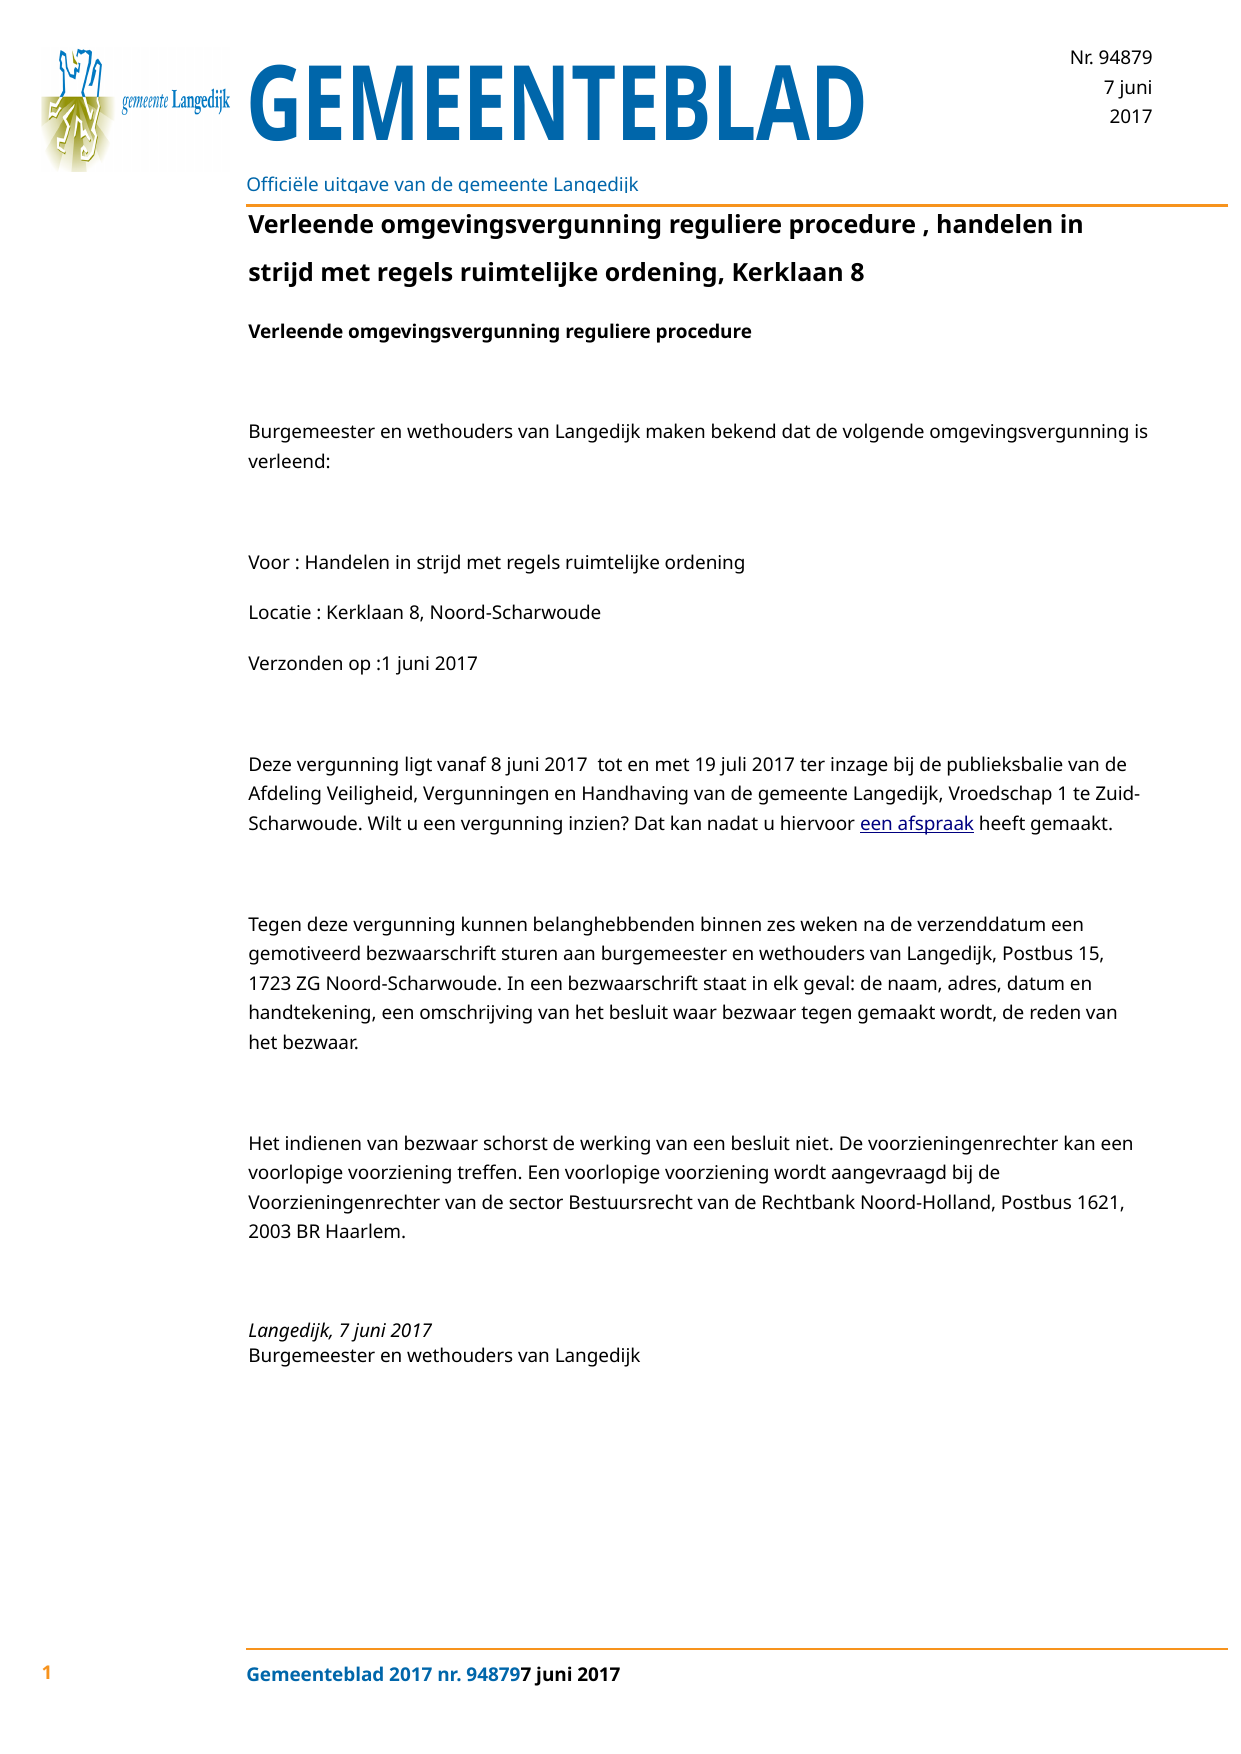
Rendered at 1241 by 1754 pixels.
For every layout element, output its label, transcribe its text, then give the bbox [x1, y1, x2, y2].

text Verleende omgevingsvergunning reguliere procedure [248, 318, 1152, 344]
text Langedijk, 7 juni 2017 [248, 1317, 1152, 1343]
text Deze vergunning ligt vanaf 8 juni 2017 tot en met 19 juli 2017 ter inzage bij de publieksbalie van de Afdeling Veiligheid, Vergunningen en Handhaving van de gemeente Langedijk, Vroedschap 1 te Zuid-Scharwoude. Wilt u een vergunning inzien? Dat kan nadat u hiervoor een afspraak heeft gemaakt. [248, 751, 1152, 836]
picture [41, 47, 231, 172]
text Voor : Handelen in strijd met regels ruimtelijke ordening [248, 549, 1152, 575]
text Locatie : Kerklaan 8, Noord-Scharwoude [248, 599, 1152, 625]
text Het indienen van bezwaar schorst de werking van een besluit niet. De voorzieningenrechter kan een voorlopige voorziening treffen. Een voorlopige voorziening wordt aangevraagd bij de Voorzieningenrechter van de sector Bestuursrecht van de Rechtbank Noord-Holland, Postbus 1621, 2003 BR Haarlem. [248, 1130, 1152, 1244]
text Burgemeester en wethouders van Langedijk maken bekend dat de volgende omgevingsvergunning is verleend: [248, 419, 1152, 474]
text Verzonden op :1 juni 2017 [248, 650, 1152, 676]
text Tegen deze vergunning kunnen belanghebbenden binnen zes weken na de verzenddatum een gemotiveerd bezwaarschrift sturen aan burgemeester en wethouders van Langedijk, Postbus 15, 1723 ZG Noord-Scharwoude. In een bezwaarschrift staat in elk geval: de naam, adres, datum en handtekening, een omschrijving van het besluit waar bezwaar tegen gemaakt wordt, de reden van het bezwaar. [248, 911, 1152, 1055]
text Verleende omgevingsvergunning reguliere procedure , handelen in strijd met regels ruimtelijke ordening, Kerklaan 8 [248, 207, 1152, 288]
text Burgemeester en wethouders van Langedijk [248, 1343, 1152, 1368]
